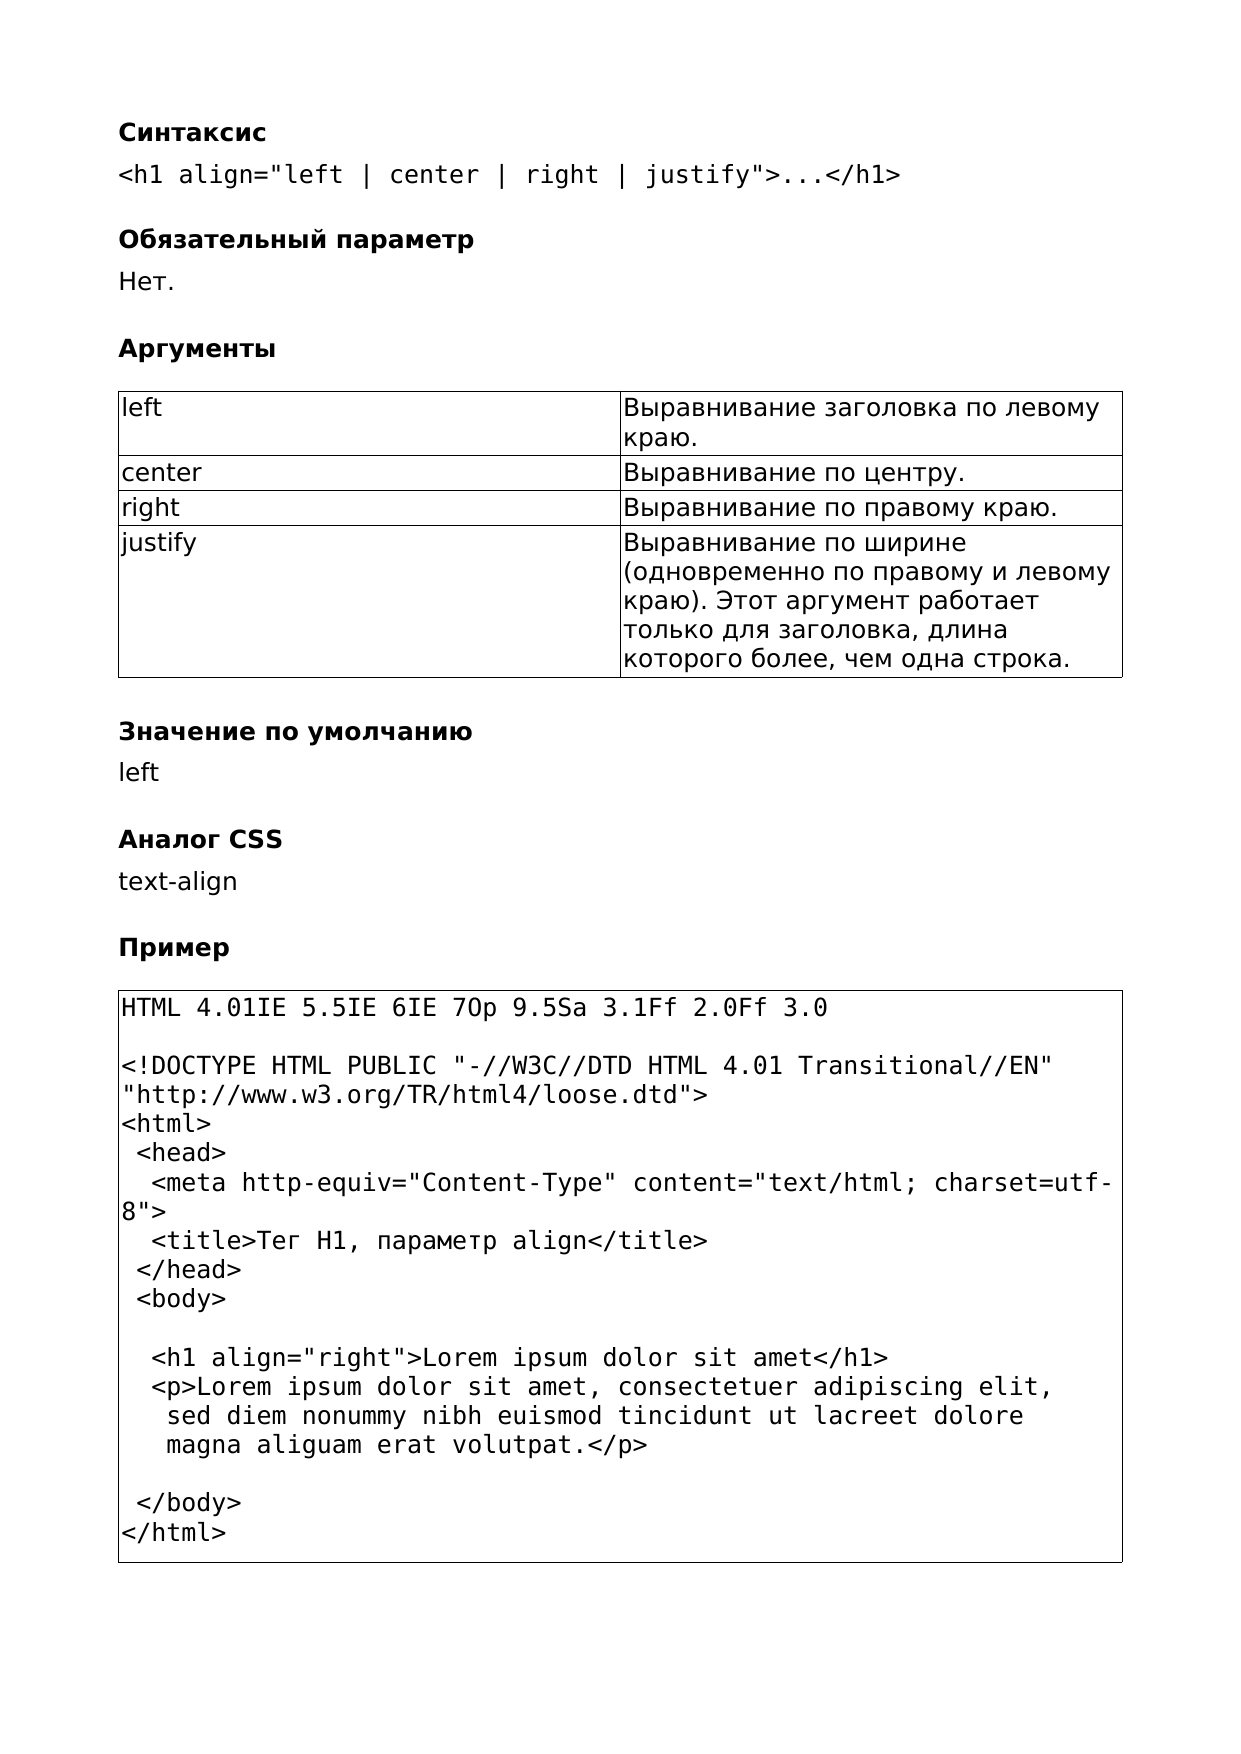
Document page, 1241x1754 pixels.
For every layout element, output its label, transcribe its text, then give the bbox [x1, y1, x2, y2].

subtitle Обязательный параметр [118, 226, 1122, 255]
subtitle Синтаксис [118, 118, 1122, 147]
subtitle Пример [118, 933, 1122, 962]
table_cell Выравнивание по правому краю. [621, 491, 1122, 525]
text <h1 align="left | center | right | justify">...</h1> [118, 160, 1122, 189]
subtitle Аргументы [118, 334, 1122, 363]
table_header HTML 4.01IE 5.5IE 6IE 7Op 9.5Sa 3.1Ff 2.0Ff 3.0 <!DOCTYPE HTML PUBLIC "-//W3C//DTD HTML 4.01 Transitional//EN" "http://www.w3.org/TR/html4/loose.dtd"> <html> <head> <meta http-equiv="Content-Type" content="text/html; charset=utf-8"> <title>Тег H1, параметр align</title> </head> <body> <h1 align="right">Lorem ipsum dolor sit amet</h1> <p>Lorem ipsum dolor sit amet, consectetuer adipiscing elit, sed diem nonummy nibh euismod tincidunt ut lacreet dolore magna aliguam erat volutpat.</p> </body> </html> [119, 991, 1122, 1562]
table_cell Выравнивание по ширине (одновременно по правому и левому краю). Этот аргумент работает только для заголовка, длина которого более, чем одна строка. [621, 526, 1122, 677]
table_cell justify [119, 526, 620, 677]
table_cell Выравнивание по центру. [621, 456, 1122, 490]
table_cell center [119, 456, 620, 490]
subtitle Значение по умолчанию [118, 717, 1122, 746]
subtitle Аналог CSS [118, 825, 1122, 854]
table_cell right [119, 491, 620, 525]
text left [118, 758, 1122, 787]
table_header Выравнивание заголовка по левому краю. [621, 392, 1122, 455]
text text-align [118, 867, 1122, 896]
table_header left [119, 392, 620, 455]
text Нет. [118, 267, 1122, 297]
